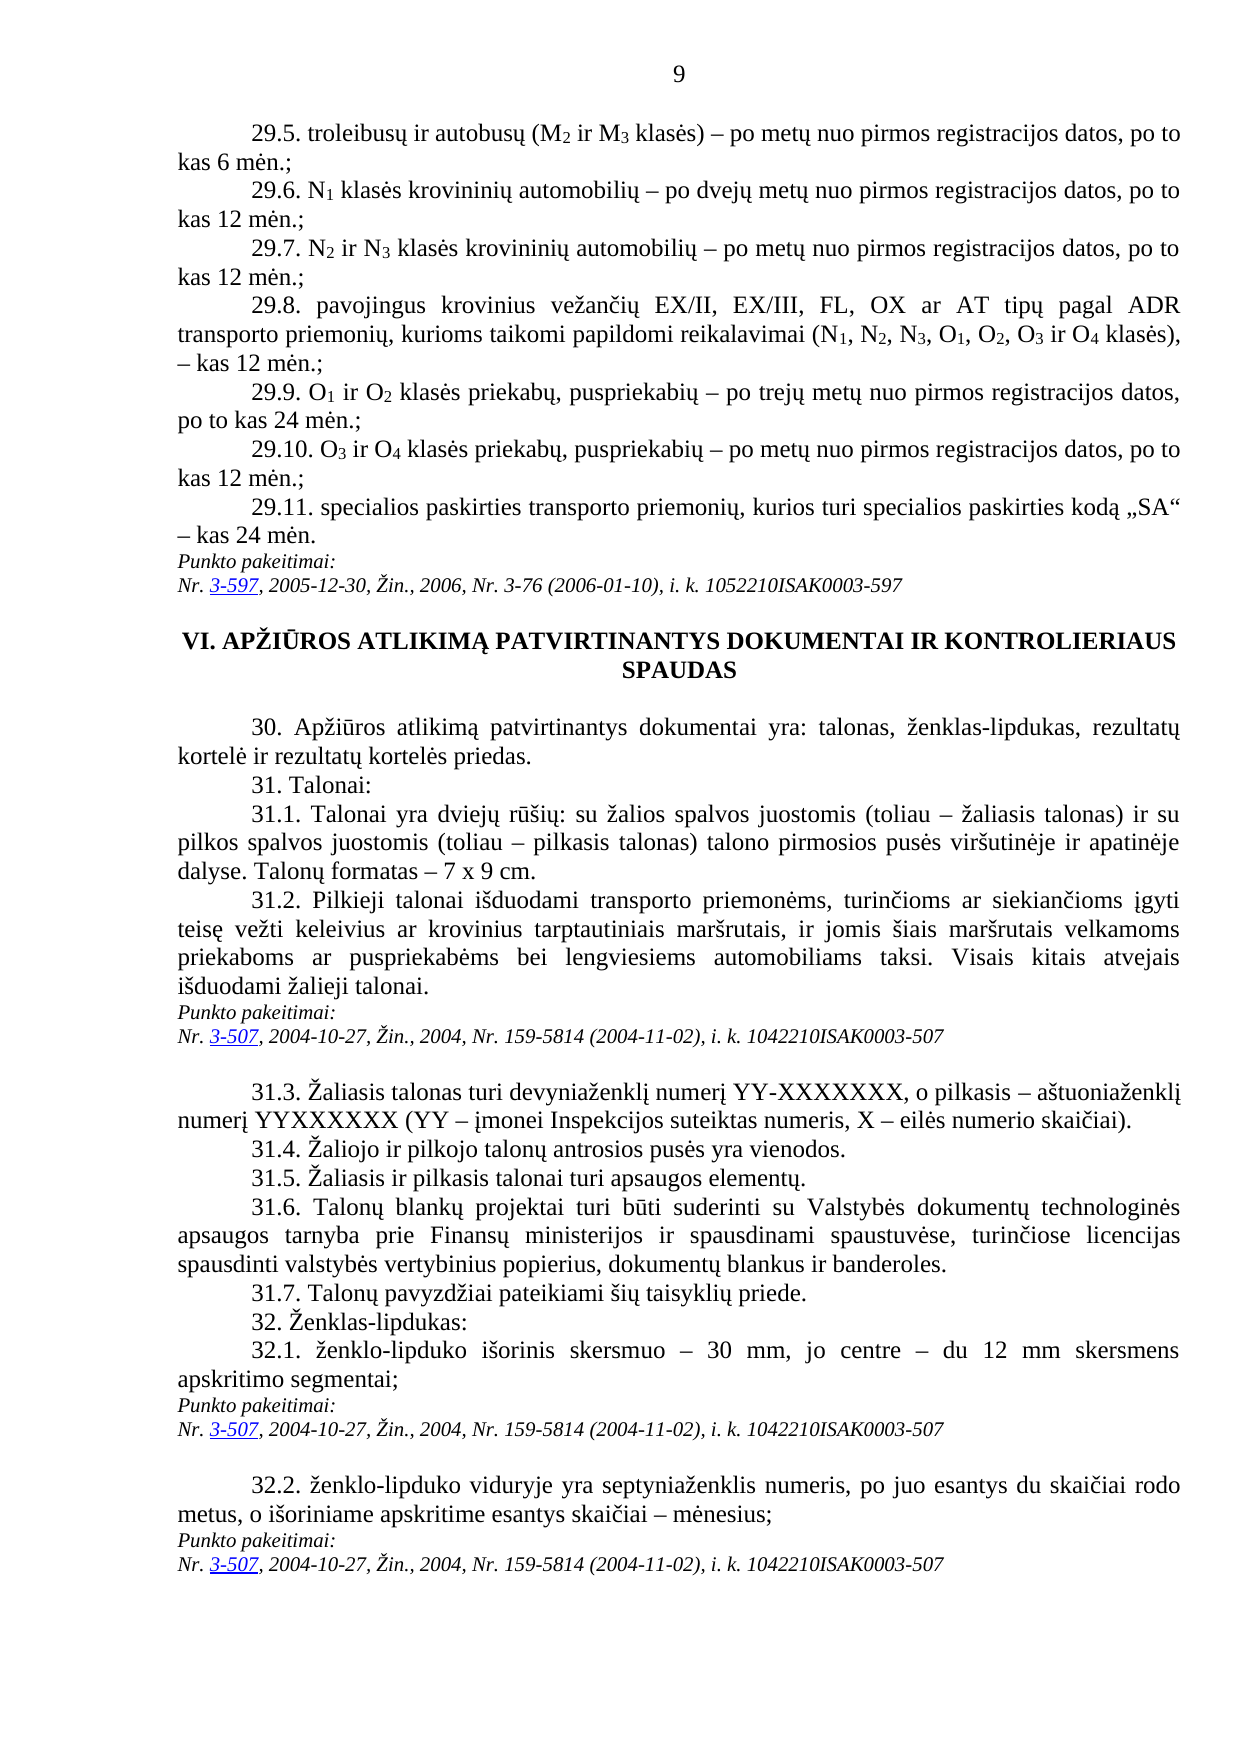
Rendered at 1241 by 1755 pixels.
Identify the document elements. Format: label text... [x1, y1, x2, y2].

text Punkto pakeitimai: [177, 1393, 1181, 1417]
text 29.11. specialios paskirties transporto priemonių, kurios turi specialios paskirties kodą „SA“ – kas 24 mėn. [177, 492, 1181, 549]
text 31.5. Žaliasis ir pilkasis talonai turi apsaugos elementų. [177, 1163, 1181, 1192]
text 29.5. troleibusų ir autobusų (M2 ir M3 klasės) – po metų nuo pirmos registracijos datos, po to kas 6 mėn.; [177, 118, 1181, 176]
text 31. Talonai: [177, 770, 1181, 799]
text 30. Apžiūros atlikimą patvirtinantys dokumentai yra: talonas, ženklas-lipdukas, rezultatų kortelė ir rezultatų kortelės priedas. [177, 712, 1181, 770]
text 31.2. Pilkieji talonai išduodami transporto priemonėms, turinčioms ar siekiančioms įgyti teisę vežti keleivius ar krovinius tarptautiniais maršrutais, ir jomis šiais maršrutais velkamoms priekaboms ar puspriekabėms bei lengviesiems automobiliams taksi. Visais kitais atvejais išduodami žalieji talonai. [177, 885, 1181, 1000]
text Punkto pakeitimai: [177, 1527, 1181, 1552]
text VI. APŽIŪROS ATLIKIMĄ PATVIRTINANTYS DOKUMENTAI IR KONTROLIERIAUS SPAUDAS [177, 626, 1181, 684]
text 31.4. Žaliojo ir pilkojo talonų antrosios pusės yra vienodos. [177, 1134, 1181, 1163]
text 32.1. ženklo-lipduko išorinis skersmuo – 30 mm, jo centre – du 12 mm skersmens apskritimo segmentai; [177, 1336, 1181, 1393]
text 31.6. Talonų blankų projektai turi būti suderinti su Valstybės dokumentų technologinės apsaugos tarnyba prie Finansų ministerijos ir spausdinami spaustuvėse, turinčiose licencijas spausdinti valstybės vertybinius popierius, dokumentų blankus ir banderoles. [177, 1192, 1181, 1278]
text 29.6. N1 klasės krovininių automobilių – po dvejų metų nuo pirmos registracijos datos, po to kas 12 mėn.; [177, 176, 1181, 233]
text 29.9. O1 ir O2 klasės priekabų, puspriekabių – po trejų metų nuo pirmos registracijos datos, po to kas 24 mėn.; [177, 377, 1181, 434]
text 29.10. O3 ir O4 klasės priekabų, puspriekabių – po metų nuo pirmos registracijos datos, po to kas 12 mėn.; [177, 434, 1181, 492]
text Nr. 3-507, 2004-10-27, Žin., 2004, Nr. 159-5814 (2004-11-02), i. k. 1042210ISAK0003-507 [177, 1024, 1181, 1048]
text Punkto pakeitimai: [177, 549, 1181, 573]
text 32. Ženklas-lipdukas: [177, 1307, 1181, 1336]
text 29.8. pavojingus krovinius vežančių EX/II, EX/III, FL, OX ar AT tipų pagal ADR transporto priemonių, kurioms taikomi papildomi reikalavimai (N1, N2, N3, O1, O2, O3 ir O4 klasės), – kas 12 mėn.; [177, 291, 1181, 377]
text Nr. 3-597, 2005-12-30, Žin., 2006, Nr. 3-76 (2006-01-10), i. k. 1052210ISAK0003-597 [177, 573, 1181, 597]
text 31.3. Žaliasis talonas turi devyniaženklį numerį YY-XXXXXXX, o pilkasis – aštuoniaženklį numerį YYXXXXXX (YY – įmonei Inspekcijos suteiktas numeris, X – eilės numerio skaičiai). [177, 1077, 1181, 1134]
text 31.1. Talonai yra dviejų rūšių: su žalios spalvos juostomis (toliau – žaliasis talonas) ir su pilkos spalvos juostomis (toliau – pilkasis talonas) talono pirmosios pusės viršutinėje ir apatinėje dalyse. Talonų formatas – 7 x 9 cm. [177, 799, 1181, 885]
text 32.2. ženklo-lipduko viduryje yra septyniaženklis numeris, po juo esantys du skaičiai rodo metus, o išoriniame apskritime esantys skaičiai – mėnesius; [177, 1470, 1181, 1527]
text 29.7. N2 ir N3 klasės krovininių automobilių – po metų nuo pirmos registracijos datos, po to kas 12 mėn.; [177, 233, 1181, 291]
text Punkto pakeitimai: [177, 1000, 1181, 1024]
text Nr. 3-507, 2004-10-27, Žin., 2004, Nr. 159-5814 (2004-11-02), i. k. 1042210ISAK0003-507 [177, 1552, 1181, 1576]
text 31.7. Talonų pavyzdžiai pateikiami šių taisyklių priede. [177, 1278, 1181, 1307]
text Nr. 3-507, 2004-10-27, Žin., 2004, Nr. 159-5814 (2004-11-02), i. k. 1042210ISAK0003-507 [177, 1417, 1181, 1441]
